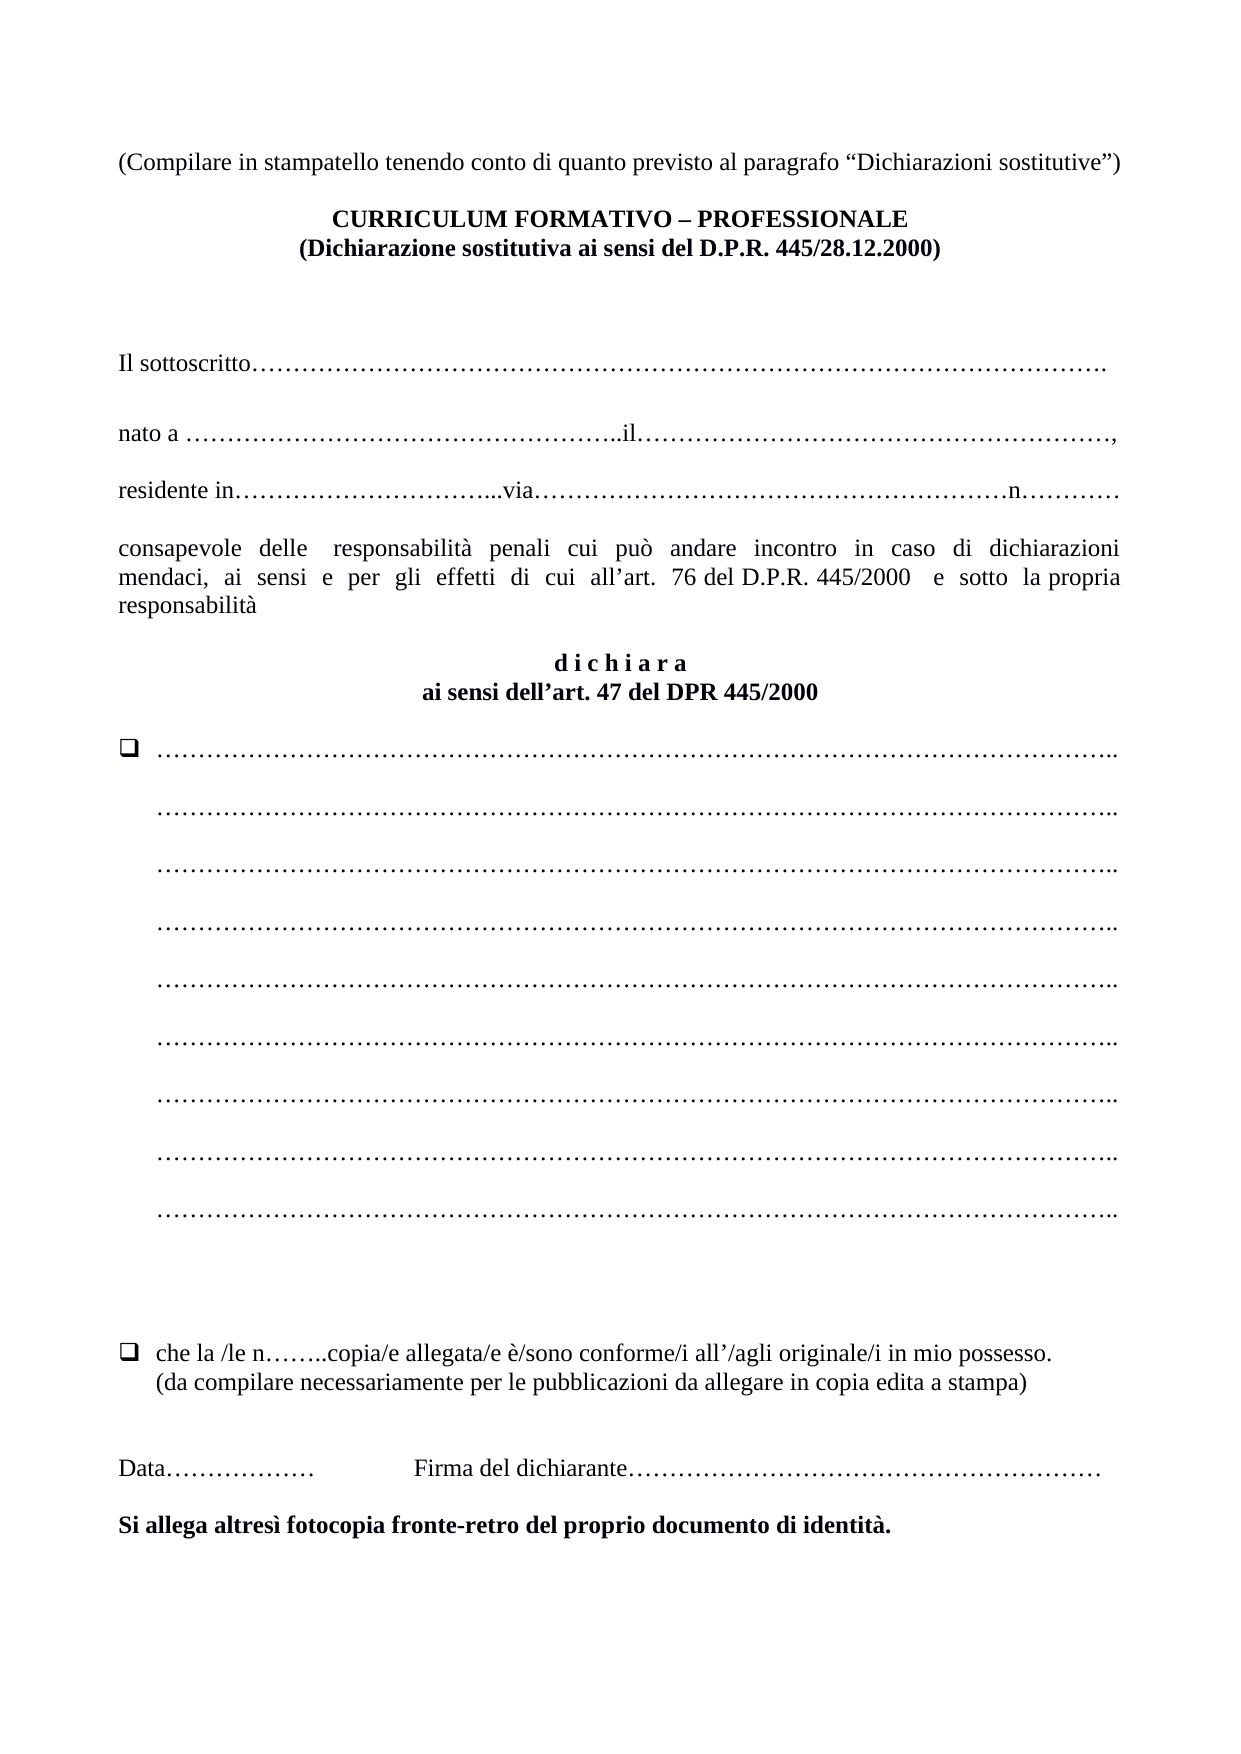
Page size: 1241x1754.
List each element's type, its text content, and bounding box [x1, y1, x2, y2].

text …………………………………………………………………………………………………….. [118, 849, 1122, 878]
subtitle CURRICULUM FORMATIVO – PROFESSIONALE [118, 204, 1122, 233]
text …………………………………………………………………………………………………….. [118, 1194, 1122, 1223]
text ai sensi dell’art. 47 del DPR 445/2000 [118, 677, 1122, 706]
text d i c h i a r a [118, 648, 1122, 677]
text …………………………………………………………………………………………………….. [118, 1137, 1122, 1166]
text (Dichiarazione sostitutiva ai sensi del D.P.R. 445/28.12.2000) [118, 233, 1122, 262]
text (da compilare necessariamente per le pubblicazioni da allegare in copia edita a stampa) [156, 1367, 1122, 1396]
text Il sottoscritto…………………………………………………………………………………………. [118, 348, 1122, 377]
list che la /le n……..copia/e allegata/e è/sono conforme/i all’/agli originale/i in mio possesso. [118, 1338, 1122, 1367]
text nato a ……………………………………………..il…………………………………………………, [118, 418, 1122, 447]
list …………………………………………………………………………………………………….. [118, 734, 1122, 763]
text …………………………………………………………………………………………………….. [118, 792, 1122, 821]
text Si allega altresì fotocopia fronte-retro del proprio documento di identità. [118, 1511, 1122, 1539]
text Data……………… Firma del dichiarante………………………………………………… [118, 1453, 1122, 1482]
text …………………………………………………………………………………………………….. [118, 907, 1122, 936]
text residente in…………………………...via…………………………………………………n………… [118, 476, 1122, 504]
text (Compilare in stampatello tenendo conto di quanto previsto al paragrafo “Dichiarazioni sostitutive”) [118, 147, 1122, 176]
text …………………………………………………………………………………………………….. [118, 1022, 1122, 1051]
text consapevole delle responsabilità penali cui può andare incontro in caso di dichiarazioni mendaci, ai sensi e per gli effetti di cui all’art. 76 del D.P.R. 445/2000 e sotto la propria responsabilità [118, 533, 1122, 619]
text …………………………………………………………………………………………………….. [118, 964, 1122, 993]
text …………………………………………………………………………………………………….. [118, 1079, 1122, 1108]
